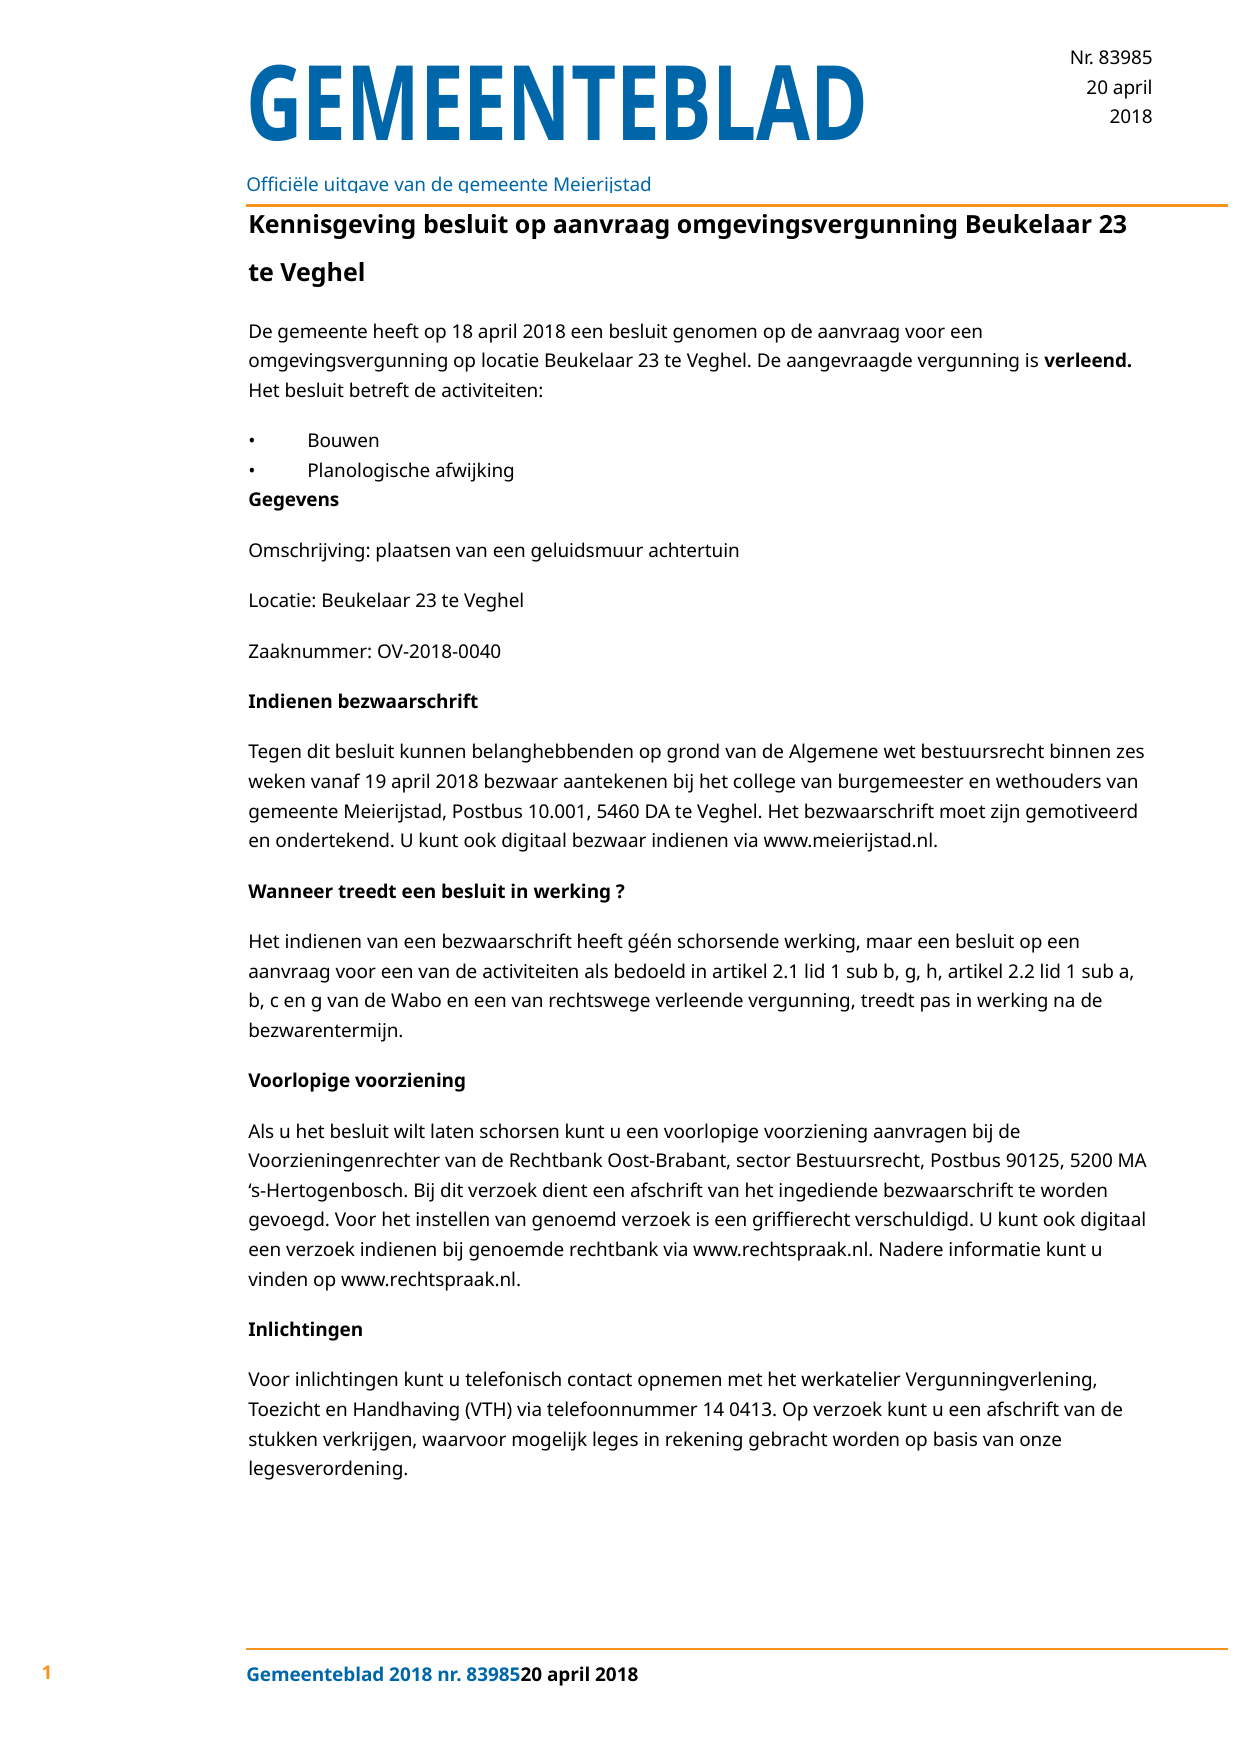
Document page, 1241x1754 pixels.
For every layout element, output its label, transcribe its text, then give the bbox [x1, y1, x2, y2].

list Bouwen [248, 427, 1152, 453]
text Locatie: Beukelaar 23 te Veghel [248, 587, 1152, 613]
text Inlichtingen [248, 1316, 1152, 1342]
text Omschrijving: plaatsen van een geluidsmuur achtertuin [248, 537, 1152, 563]
text Indienen bezwaarschrift [248, 688, 1152, 714]
text Voorlopige voorziening [248, 1067, 1152, 1093]
text Zaaknummer: OV-2018-0040 [248, 638, 1152, 664]
text Kennisgeving besluit op aanvraag omgevingsvergunning Beukelaar 23 te Veghel [248, 207, 1152, 288]
text Gegevens [248, 487, 1152, 512]
text Tegen dit besluit kunnen belanghebbenden op grond van de Algemene wet bestuursrecht binnen zes weken vanaf 19 april 2018 bezwaar aantekenen bij het college van burgemeester en wethouders van gemeente Meierijstad, Postbus 10.001, 5460 DA te Veghel. Het bezwaarschrift moet zijn gemotiveerd en ondertekend. U kunt ook digitaal bezwaar indienen via www.meierijstad.nl. [248, 739, 1152, 853]
text Wanneer treedt een besluit in werking ? [248, 878, 1152, 904]
list Planologische afwijking [248, 457, 1152, 483]
text Voor inlichtingen kunt u telefonisch contact opnemen met het werkatelier Vergunningverlening, Toezicht en Handhaving (VTH) via telefoonnummer 14 0413. Op verzoek kunt u een afschrift van de stukken verkrijgen, waarvoor mogelijk leges in rekening gebracht worden op basis van onze legesverordening. [248, 1367, 1152, 1481]
picture [41, 47, 231, 172]
text Het indienen van een bezwaarschrift heeft géén schorsende werking, maar een besluit op een aanvraag voor een van de activiteiten als bedoeld in artikel 2.1 lid 1 sub b, g, h, artikel 2.2 lid 1 sub a, b, c en g van de Wabo en een van rechtswege verleende vergunning, treedt pas in werking na de bezwarentermijn. [248, 928, 1152, 1043]
text Als u het besluit wilt laten schorsen kunt u een voorlopige voorziening aanvragen bij de Voorzieningenrechter van de Rechtbank Oost-Brabant, sector Bestuursrecht, Postbus 90125, 5200 MA ‘s-Hertogenbosch. Bij dit verzoek dient een afschrift van het ingediende bezwaarschrift te worden gevoegd. Voor het instellen van genoemd verzoek is een griffierecht verschuldigd. U kunt ook digitaal een verzoek indienen bij genoemde rechtbank via www.rechtspraak.nl. Nadere informatie kunt u vinden op www.rechtspraak.nl. [248, 1118, 1152, 1292]
text De gemeente heeft op 18 april 2018 een besluit genomen op de aanvraag voor een omgevingsvergunning op locatie Beukelaar 23 te Veghel. De aangevraagde vergunning is verleend. Het besluit betreft de activiteiten: [248, 318, 1152, 403]
